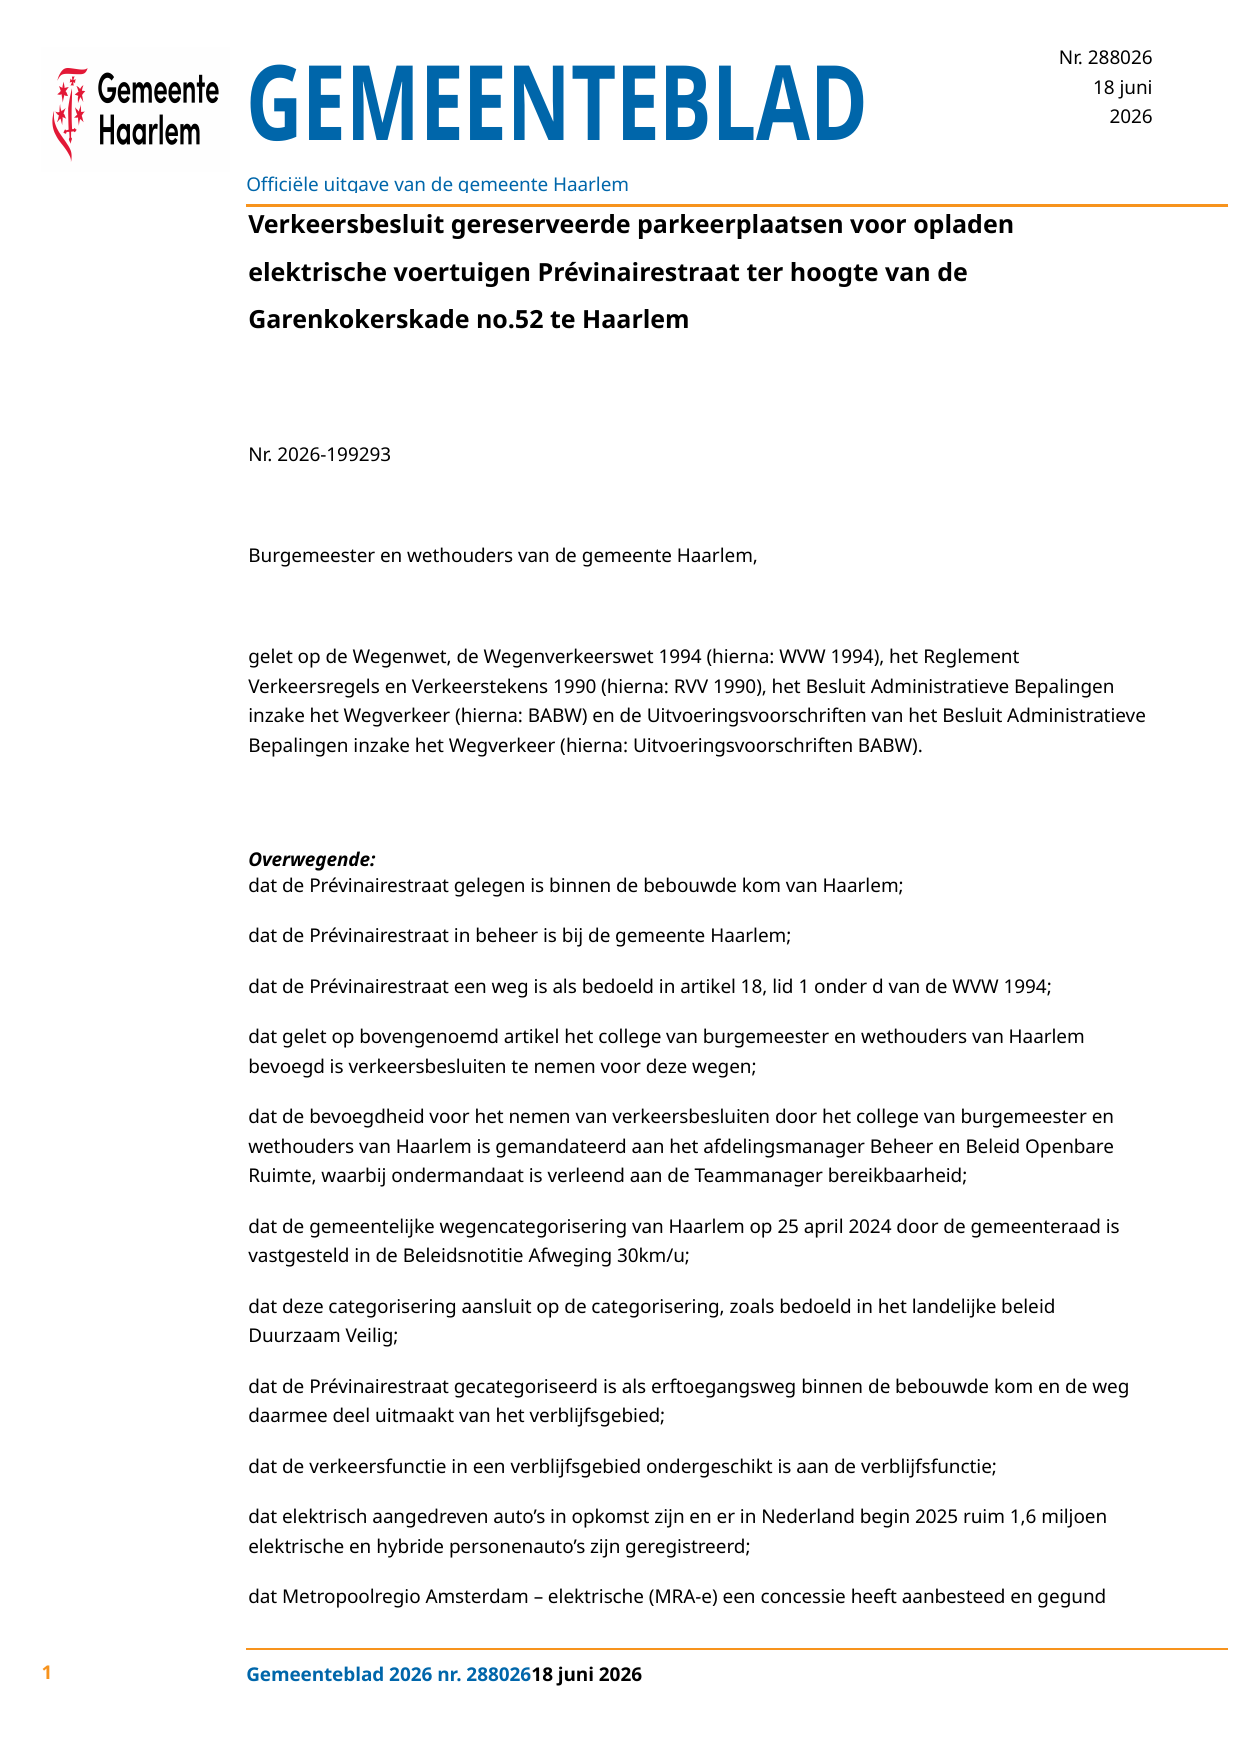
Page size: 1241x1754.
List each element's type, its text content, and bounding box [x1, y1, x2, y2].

text Overwegende: [248, 846, 1152, 872]
text dat de gemeentelijke wegencategorisering van Haarlem op 25 april 2024 door de gemeenteraad is vastgesteld in de Beleidsnotitie Afweging 30km/u; [248, 1213, 1152, 1268]
text dat de verkeersfunctie in een verblijfsgebied ondergeschikt is aan de verblijfsfunctie; [248, 1453, 1152, 1479]
text dat deze categorisering aansluit op de categorisering, zoals bedoeld in het landelijke beleid Duurzaam Veilig; [248, 1293, 1152, 1348]
text dat elektrisch aangedreven auto’s in opkomst zijn en er in Nederland begin 2025 ruim 1,6 miljoen elektrische en hybride personenauto’s zijn geregistreerd; [248, 1503, 1152, 1559]
text gelet op de Wegenwet, de Wegenverkeerswet 1994 (hierna: WVW 1994), het Reglement Verkeersregels en Verkeerstekens 1990 (hierna: RVV 1990), het Besluit Administratieve Bepalingen inzake het Wegverkeer (hierna: BABW) en de Uitvoeringsvoorschriften van het Besluit Administratieve Bepalingen inzake het Wegverkeer (hierna: Uitvoeringsvoorschriften BABW). [248, 643, 1152, 758]
text dat de Prévinairestraat in beheer is bij de gemeente Haarlem; [248, 923, 1152, 948]
text Burgemeester en wethouders van de gemeente Haarlem, [248, 542, 1152, 568]
text dat de Prévinairestraat gecategoriseerd is als erftoegangsweg binnen de bebouwde kom en de weg daarmee deel uitmaakt van het verblijfsgebied; [248, 1373, 1152, 1428]
text Verkeersbesluit gereserveerde parkeerplaatsen voor opladen elektrische voertuigen Prévinairestraat ter hoogte van de Garenkokerskade no.52 te Haarlem [248, 207, 1152, 336]
text dat de Prévinairestraat een weg is als bedoeld in artikel 18, lid 1 onder d van de WVW 1994; [248, 973, 1152, 999]
text dat Metropoolregio Amsterdam – elektrische (MRA-e) een concessie heeft aanbesteed en gegund [248, 1583, 1152, 1609]
text dat de Prévinairestraat gelegen is binnen de bebouwde kom van Haarlem; [248, 872, 1152, 898]
text dat de bevoegdheid voor het nemen van verkeersbesluiten door het college van burgemeester en wethouders van Haarlem is gemandateerd aan het afdelingsmanager Beheer en Beleid Openbare Ruimte, waarbij ondermandaat is verleend aan de Teammanager bereikbaarheid; [248, 1103, 1152, 1188]
picture [41, 47, 231, 172]
text Nr. 2026-199293 [248, 442, 1152, 467]
text dat gelet op bovengenoemd artikel het college van burgemeester en wethouders van Haarlem bevoegd is verkeersbesluiten te nemen voor deze wegen; [248, 1023, 1152, 1079]
